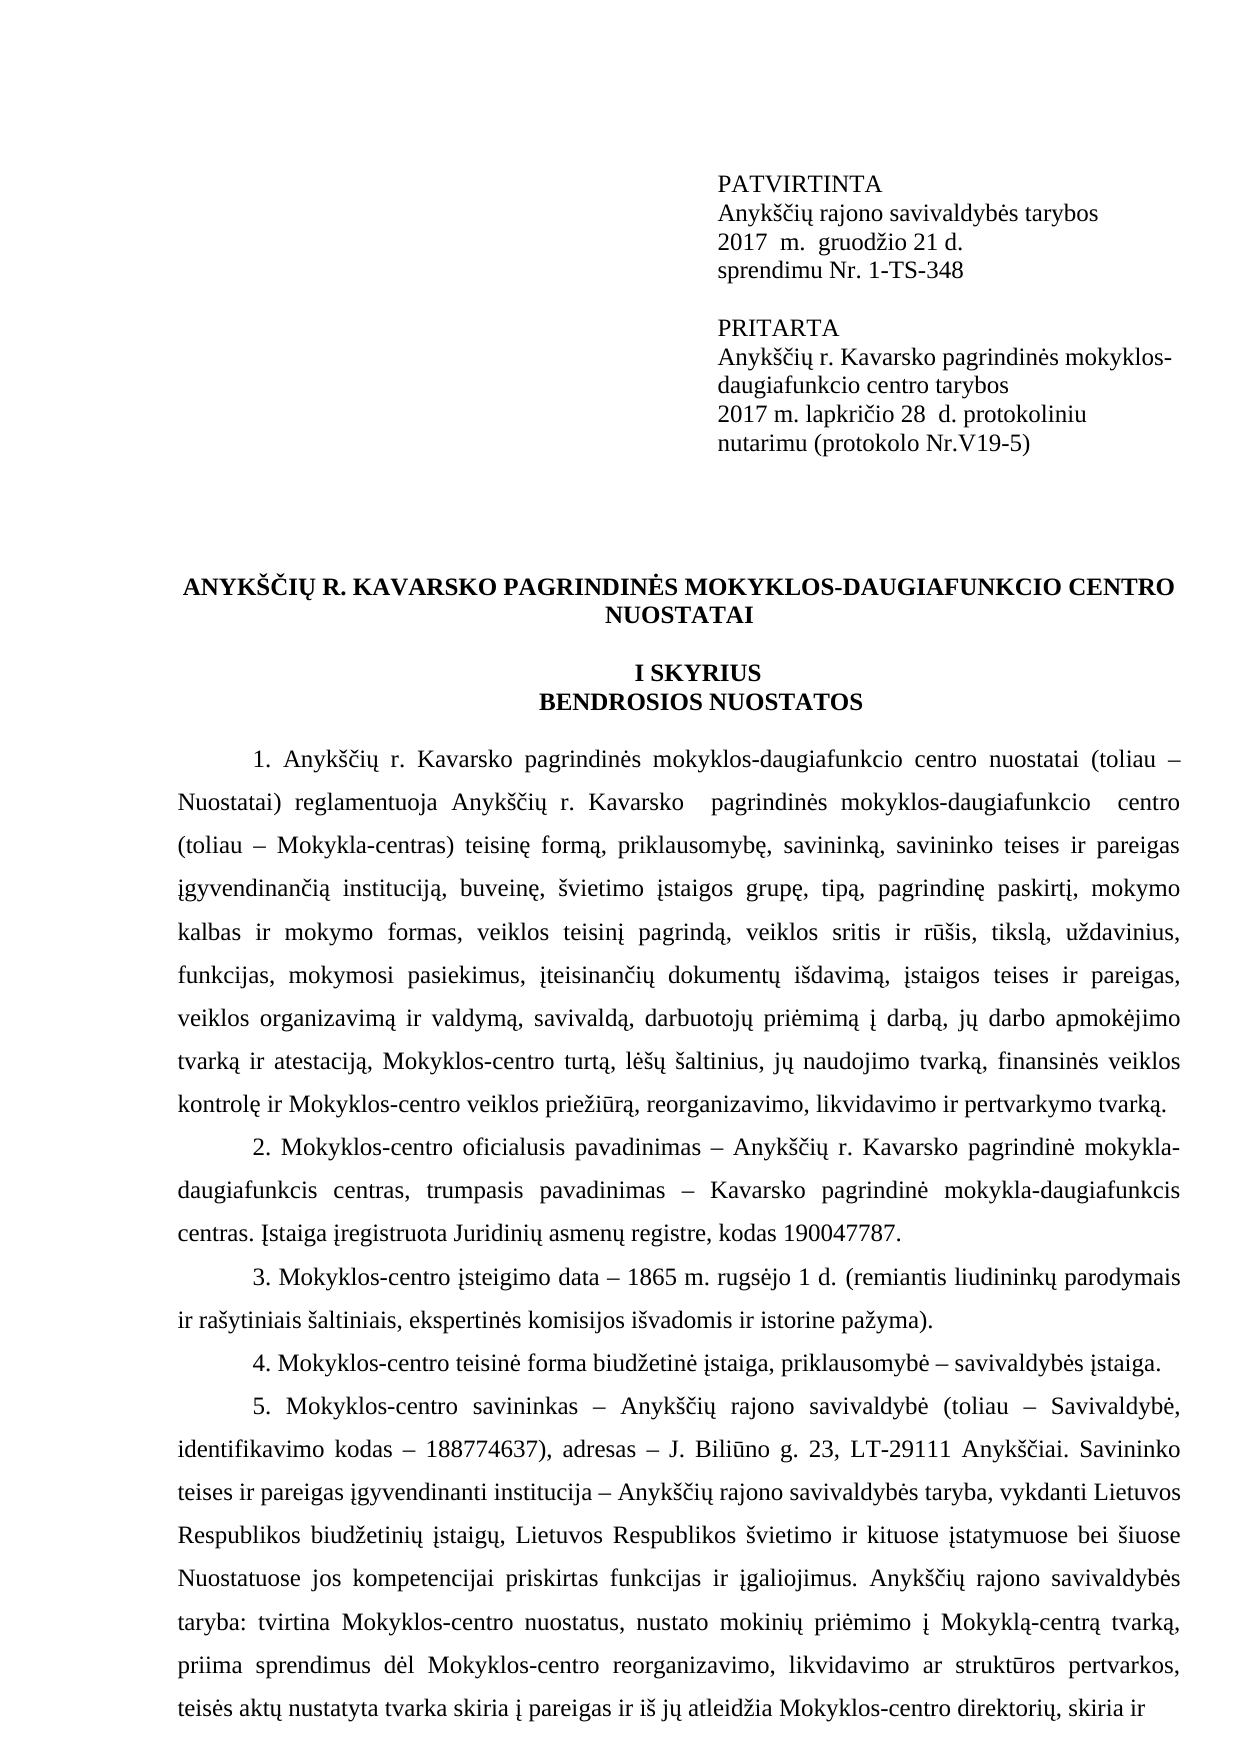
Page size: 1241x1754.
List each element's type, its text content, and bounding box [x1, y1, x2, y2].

text Anykščių r. Kavarsko pagrindinės mokyklos-daugiafunkcio centro tarybos [717, 342, 1181, 399]
text 2017 m. lapkričio 28 d. protokoliniu nutarimu (protokolo Nr.V19-5) [717, 399, 1181, 457]
text 2. Mokyklos-centro oficialusis pavadinimas – Anykščių r. Kavarsko pagrindinė mokykla-daugiafunkcis centras, trumpasis pavadinimas – Kavarsko pagrindinė mokykla-daugiafunkcis centras. Įstaiga įregistruota Juridinių asmenų registre, kodas 190047787. [177, 1132, 1181, 1247]
text 1. Anykščių r. Kavarsko pagrindinės mokyklos-daugiafunkcio centro nuostatai (toliau – Nuostatai) reglamentuoja Anykščių r. Kavarsko pagrindinės mokyklos-daugiafunkcio centro (toliau – Mokykla-centras) teisinę formą, priklausomybę, savininką, savininko teises ir pareigas įgyvendinančią instituciją, buveinę, švietimo įstaigos grupę, tipą, pagrindinę paskirtį, mokymo kalbas ir mokymo formas, veiklos teisinį pagrindą, veiklos sritis ir rūšis, tikslą, uždavinius, funkcijas, mokymosi pasiekimus, įteisinančių dokumentų išdavimą, įstaigos teises ir pareigas, veiklos organizavimą ir valdymą, savivaldą, darbuotojų priėmimą į darbą, jų darbo apmokėjimo tvarką ir atestaciją, Mokyklos-centro turtą, lėšų šaltinius, jų naudojimo tvarką, finansinės veiklos kontrolę ir Mokyklos-centro veiklos priežiūrą, reorganizavimo, likvidavimo ir pertvarkymo tvarką. [177, 744, 1181, 1118]
text 2017 m. gruodžio 21 d. [717, 227, 1181, 255]
text 5. Mokyklos-centro savininkas – Anykščių rajono savivaldybė (toliau – Savivaldybė, identifikavimo kodas – 188774637), adresas – J. Biliūno g. 23, LT-29111 Anykščiai. Savininko teises ir pareigas įgyvendinanti institucija – Anykščių rajono savivaldybės taryba, vykdanti Lietuvos Respublikos biudžetinių įstaigų, Lietuvos Respublikos švietimo ir kituose įstatymuose bei šiuose Nuostatuose jos kompetencijai priskirtas funkcijas ir įgaliojimus. Anykščių rajono savivaldybės taryba: tvirtina Mokyklos-centro nuostatus, nustato mokinių priėmimo į Mokyklą-centrą tvarką, priima sprendimus dėl Mokyklos-centro reorganizavimo, likvidavimo ar struktūros pertvarkos, teisės aktų nustatyta tvarka skiria į pareigas ir iš jų atleidžia Mokyklos-centro direktorių, skiria ir [177, 1391, 1181, 1722]
text Anykščių rajono savivaldybės tarybos [717, 198, 1181, 227]
text PATVIRTINTA [717, 169, 1181, 198]
text ANYKŠČIŲ R. KAVARSKO PAGRINDINĖS MOKYKLOS-DAUGIAFUNKCIO CENTRO NUOSTATAI [177, 572, 1181, 629]
text I SKYRIUS [215, 658, 1181, 687]
text 3. Mokyklos-centro įsteigimo data – 1865 m. rugsėjo 1 d. (remiantis liudininkų parodymais ir rašytiniais šaltiniais, ekspertinės komisijos išvadomis ir istorine pažyma). [177, 1262, 1181, 1333]
text sprendimu Nr. 1-TS-348 [717, 255, 1181, 284]
text 4. Mokyklos-centro teisinė forma biudžetinė įstaiga, priklausomybė – savivaldybės įstaiga. [177, 1348, 1181, 1377]
text BENDROSIOS NUOSTATOS [215, 687, 1181, 715]
text PRITARTA [717, 313, 1181, 342]
